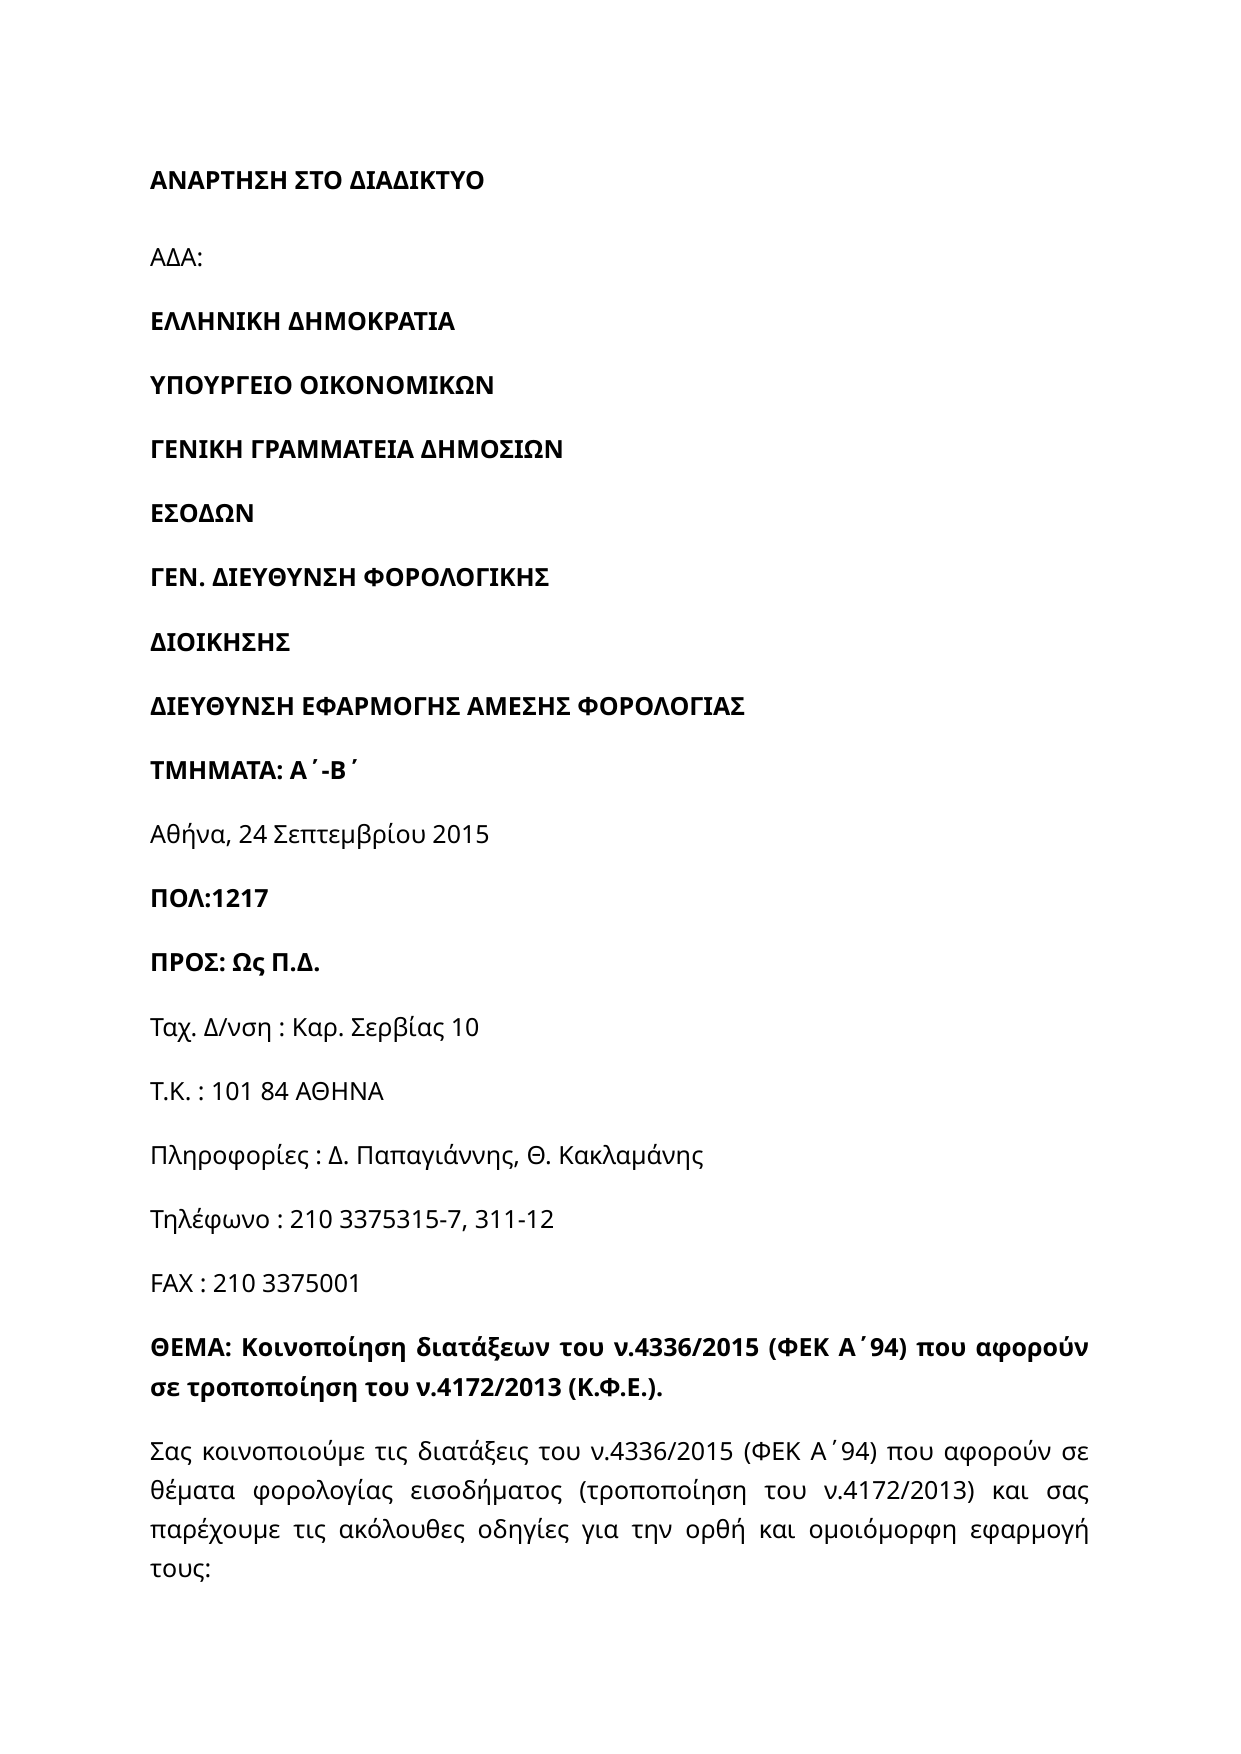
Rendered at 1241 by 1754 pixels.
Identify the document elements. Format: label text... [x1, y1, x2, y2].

text ΔΙΕΥΘΥΝΣΗ ΕΦΑΡΜΟΓΗΣ ΑΜΕΣΗΣ ΦΟΡΟΛΟΓΙΑΣ [150, 688, 1090, 722]
text ΠΟΛ:1217 [150, 881, 1090, 915]
text Πληροφορίες : Δ. Παπαγιάννης, Θ. Κακλαμάνης [150, 1137, 1090, 1172]
text Αθήνα, 24 Σεπτεμβρίου 2015 [150, 817, 1090, 851]
text ΕΛΛΗΝΙΚΗ ΔΗΜΟΚΡΑΤΙΑ [150, 303, 1090, 337]
text ΠΡΟΣ: Ως Π.Δ. [150, 945, 1090, 979]
title ΑΝΑΡΤΗΣΗ ΣΤΟ ΔΙΑΔΙΚΤΥΟ [150, 162, 1090, 197]
text Ταχ. Δ/νση : Καρ. Σερβίας 10 [150, 1009, 1090, 1043]
text ΘΕΜΑ: Κοινοποίηση διατάξεων του ν.4336/2015 (ΦΕΚ Α΄94) που αφορούν σε τροποποίηση του ν.4172/2013 (Κ.Φ.Ε.). [150, 1330, 1090, 1403]
text Σας κοινοποιούμε τις διατάξεις του ν.4336/2015 (ΦΕΚ Α΄94) που αφορούν σε θέματα φορολογίας εισοδήματος (τροποποίηση του ν.4172/2013) και σας παρέχουμε τις ακόλουθες οδηγίες για την ορθή και ομοιόμορφη εφαρμογή τους: [150, 1433, 1090, 1585]
text ΓΕΝΙΚΗ ΓΡΑΜΜΑΤΕΙΑ ΔΗΜΟΣΙΩΝ [150, 432, 1090, 466]
text ΔΙΟΙΚΗΣΗΣ [150, 624, 1090, 658]
text ΥΠΟΥΡΓΕΙΟ ΟΙΚΟΝΟΜΙΚΩΝ [150, 367, 1090, 402]
text Τηλέφωνο : 210 3375315-7, 311-12 [150, 1202, 1090, 1236]
text FAX : 210 3375001 [150, 1266, 1090, 1300]
text ΑΔΑ: [150, 239, 1090, 273]
text ΓΕΝ. ΔΙΕΥΘΥΝΣΗ ΦΟΡΟΛΟΓΙΚΗΣ [150, 560, 1090, 594]
text ΕΣΟΔΩΝ [150, 496, 1090, 530]
text Τ.Κ. : 101 84 ΑΘΗΝΑ [150, 1073, 1090, 1107]
text ΤΜΗΜATA: A΄-Β΄ [150, 752, 1090, 787]
